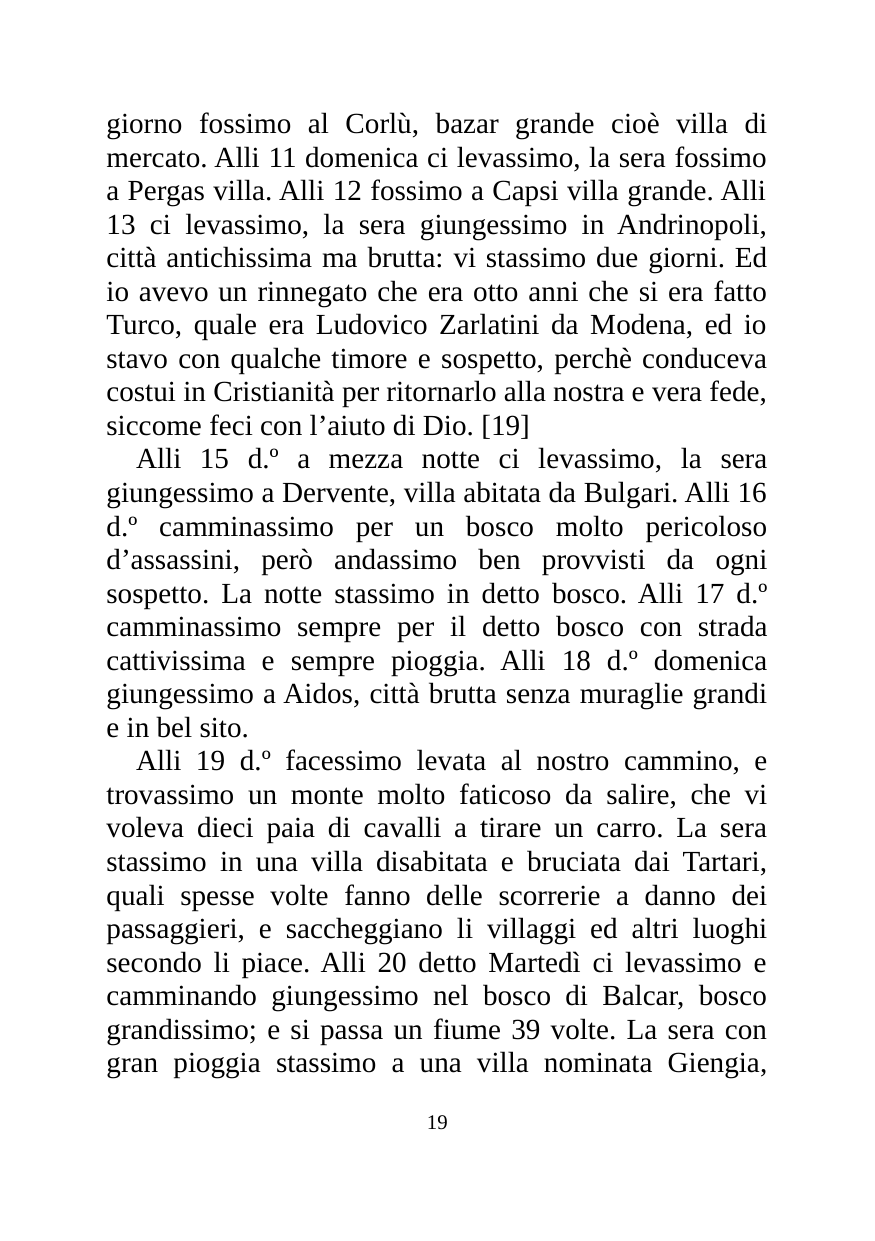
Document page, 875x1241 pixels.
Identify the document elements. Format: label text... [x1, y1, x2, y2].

text Alli 15 d.º a mezza notte ci levassimo, la sera giungessimo a Dervente, villa abitata da Bulgari. Alli 16 d.º camminassimo per un bosco molto pericoloso d’assassini, però andassimo ben provvisti da ogni sospetto. La notte stassimo in detto bosco. Alli 17 d.º camminassimo sempre per il detto bosco con strada cattivissima e sempre pioggia. Alli 18 d.º domenica giungessimo a Aidos, città brutta senza muraglie grandi e in bel sito. [106, 442, 768, 743]
text Alli 19 d.º facessimo levata al nostro cammino, e trovassimo un monte molto faticoso da salire, che vi voleva dieci paia di cavalli a tirare un carro. La sera stassimo in una villa disabitata e bruciata dai Tartari, quali spesse volte fanno delle scorrerie a danno dei passaggieri, e saccheggiano li villaggi ed altri luoghi secondo li piace. Alli 20 detto Martedì ci levassimo e camminando giungessimo nel bosco di Balcar, bosco grandissimo; e si passa un fiume 39 volte. La sera con gran pioggia stassimo a una villa nominata Giengia, [106, 743, 768, 1079]
text giorno fossimo al Corlù, bazar grande cioè villa di mercato. Alli 11 domenica ci levassimo, la sera fossimo a Pergas villa. Alli 12 fossimo a Capsi villa grande. Alli 13 ci levassimo, la sera giungessimo in Andrinopoli, città antichissima ma brutta: vi stassimo due giorni. Ed io avevo un rinnegato che era otto anni che si era fatto Turco, quale era Ludovico Zarlatini da Modena, ed io stavo con qualche timore e sospetto, perchè conduceva costui in Cristianità per ritornarlo alla nostra e vera fede, siccome feci con l’aiuto di Dio. [19] [106, 106, 768, 442]
